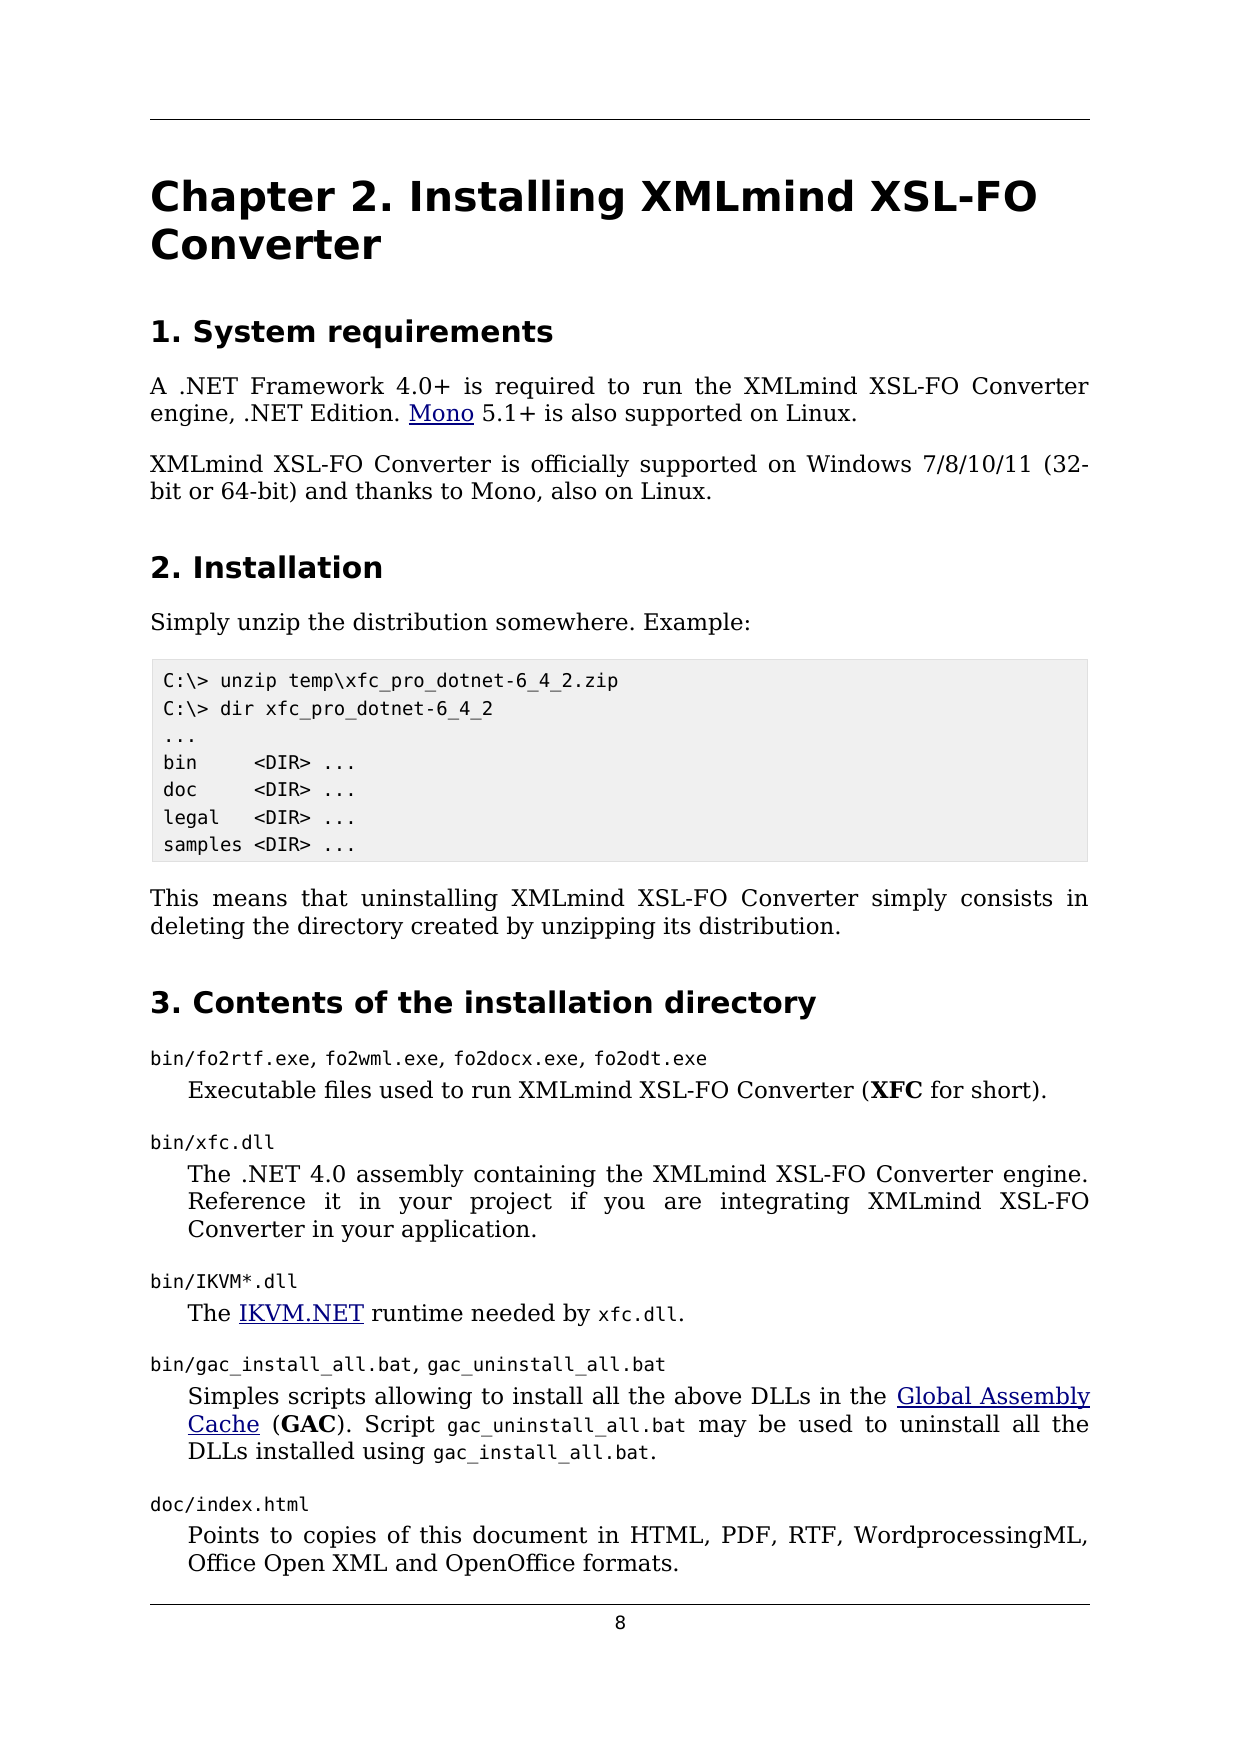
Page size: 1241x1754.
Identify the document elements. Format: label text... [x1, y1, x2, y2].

text Simples scripts allowing to install all the above DLLs in the Global Assembly Cache (GAC). Script gac_uninstall_all.bat may be used to uninstall all the DLLs installed using gac_install_all.bat. [187, 1383, 1090, 1465]
text 2. Installation [150, 551, 1090, 586]
text Points to copies of this document in HTML, PDF, RTF, WordprocessingML, Office Open XML and OpenOffice formats. [187, 1521, 1090, 1576]
text This means that uninstalling XMLmind XSL-FO Converter simply consists in deleting the directory created by unzipping its distribution. [150, 884, 1090, 939]
text doc/index.html [150, 1488, 1090, 1516]
text A .NET Framework 4.0+ is required to run the XMLmind XSL-FO Converter engine, .NET Edition. Mono 5.1+ is also supported on Linux. [150, 372, 1090, 427]
text The IKVM.NET runtime needed by xfc.dll. [187, 1299, 1090, 1326]
text The .NET 4.0 assembly containing the XMLmind XSL-FO Converter engine. Reference it in your project if you are integrating XMLmind XSL-FO Converter in your application. [187, 1160, 1090, 1243]
text bin/IKVM*.dll [150, 1266, 1090, 1293]
text Executable files used to run XMLmind XSL-FO Converter (XFC for short). [187, 1076, 1090, 1104]
text bin/xfc.dll [150, 1127, 1090, 1154]
text bin/gac_install_all.bat, gac_uninstall_all.bat [150, 1349, 1090, 1377]
text C:\> unzip temp\xfc_pro_dotnet-6_4_2.zip C:\> dir xfc_pro_dotnet-6_4_2 ... bin <DIR> ... doc <DIR> ... legal <DIR> ... samples <DIR> ... [153, 660, 1087, 861]
text 3. Contents of the installation directory [150, 985, 1090, 1020]
text Simply unzip the distribution somewhere. Example: [150, 608, 1090, 636]
text Chapter 2. Installing XMLmind XSL-FO Converter [150, 173, 1090, 269]
text XMLmind XSL-FO Converter is officially supported on Windows 7/8/10/11 (32-bit or 64-bit) and thanks to Mono, also on Linux. [150, 450, 1090, 505]
text 1. System requirements [150, 314, 1090, 349]
text bin/fo2rtf.exe, fo2wml.exe, fo2docx.exe, fo2odt.exe [150, 1043, 1090, 1071]
